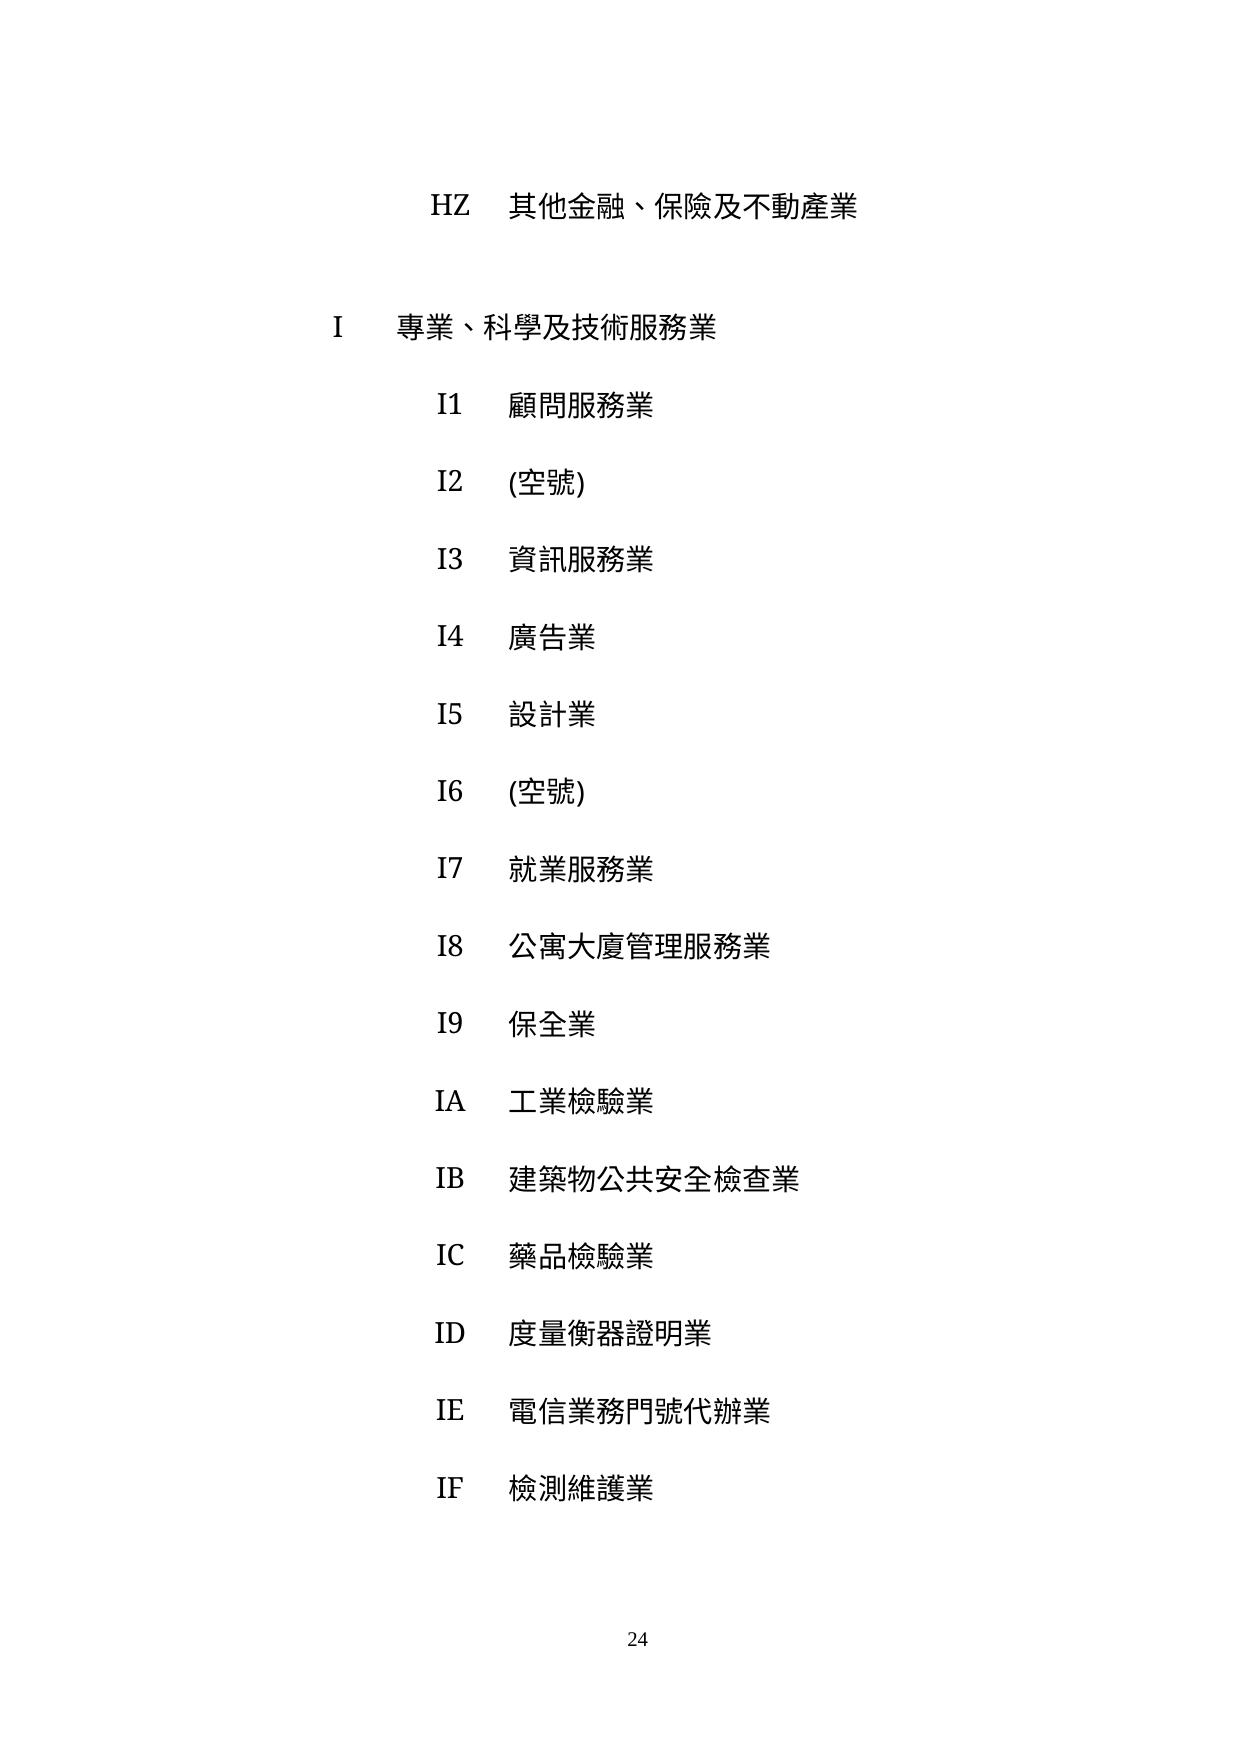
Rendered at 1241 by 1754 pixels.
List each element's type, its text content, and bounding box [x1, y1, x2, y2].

table_cell [281, 165, 394, 242]
table_cell 檢測維護業 [506, 1447, 1110, 1524]
table_cell 專業、科學及技術服務業 [394, 286, 1110, 363]
table_cell I4 [394, 596, 506, 673]
table_cell IA [394, 1060, 506, 1137]
table_cell [281, 518, 394, 596]
table_cell 建築物公共安全檢查業 [506, 1137, 1110, 1215]
table_cell (空號) [506, 750, 1110, 828]
table_cell [281, 750, 394, 828]
table_cell (空號) [506, 441, 1110, 518]
table_cell I3 [394, 518, 506, 596]
table_cell [281, 1215, 394, 1292]
table_cell 公寓大廈管理服務業 [506, 905, 1110, 982]
table_cell [281, 242, 394, 286]
table_cell [281, 828, 394, 905]
table_cell 工業檢驗業 [506, 1060, 1110, 1137]
table_cell 其他金融、保險及不動產業 [506, 165, 1110, 242]
table_cell I7 [394, 828, 506, 905]
table_cell [506, 242, 1110, 286]
table_cell 顧問服務業 [506, 363, 1110, 441]
table_cell [281, 1370, 394, 1447]
table_cell [281, 905, 394, 982]
table_cell [281, 1447, 394, 1524]
table_cell IE [394, 1370, 506, 1447]
table_cell ID [394, 1292, 506, 1369]
table_cell I [281, 286, 394, 363]
table_cell 度量衡器證明業 [506, 1292, 1110, 1369]
table_cell [281, 673, 394, 750]
table_cell 電信業務門號代辦業 [506, 1370, 1110, 1447]
table_cell IC [394, 1215, 506, 1292]
table_cell [394, 242, 506, 286]
table_cell I9 [394, 983, 506, 1060]
table_cell HZ [394, 165, 506, 242]
table_cell I8 [394, 905, 506, 982]
table_cell [281, 983, 394, 1060]
table_cell 藥品檢驗業 [506, 1215, 1110, 1292]
table_cell I5 [394, 673, 506, 750]
table_cell [281, 1137, 394, 1215]
table_cell 廣告業 [506, 596, 1110, 673]
table_cell 資訊服務業 [506, 518, 1110, 596]
table_cell 設計業 [506, 673, 1110, 750]
table_cell I6 [394, 750, 506, 828]
table_cell IF [394, 1447, 506, 1524]
table_cell [281, 441, 394, 518]
table_cell I1 [394, 363, 506, 441]
table_cell IB [394, 1137, 506, 1215]
table_cell [281, 1060, 394, 1137]
table_cell 保全業 [506, 983, 1110, 1060]
table_cell 就業服務業 [506, 828, 1110, 905]
table_cell [281, 596, 394, 673]
table_cell I2 [394, 441, 506, 518]
table_cell [281, 1292, 394, 1369]
table_cell [281, 363, 394, 441]
